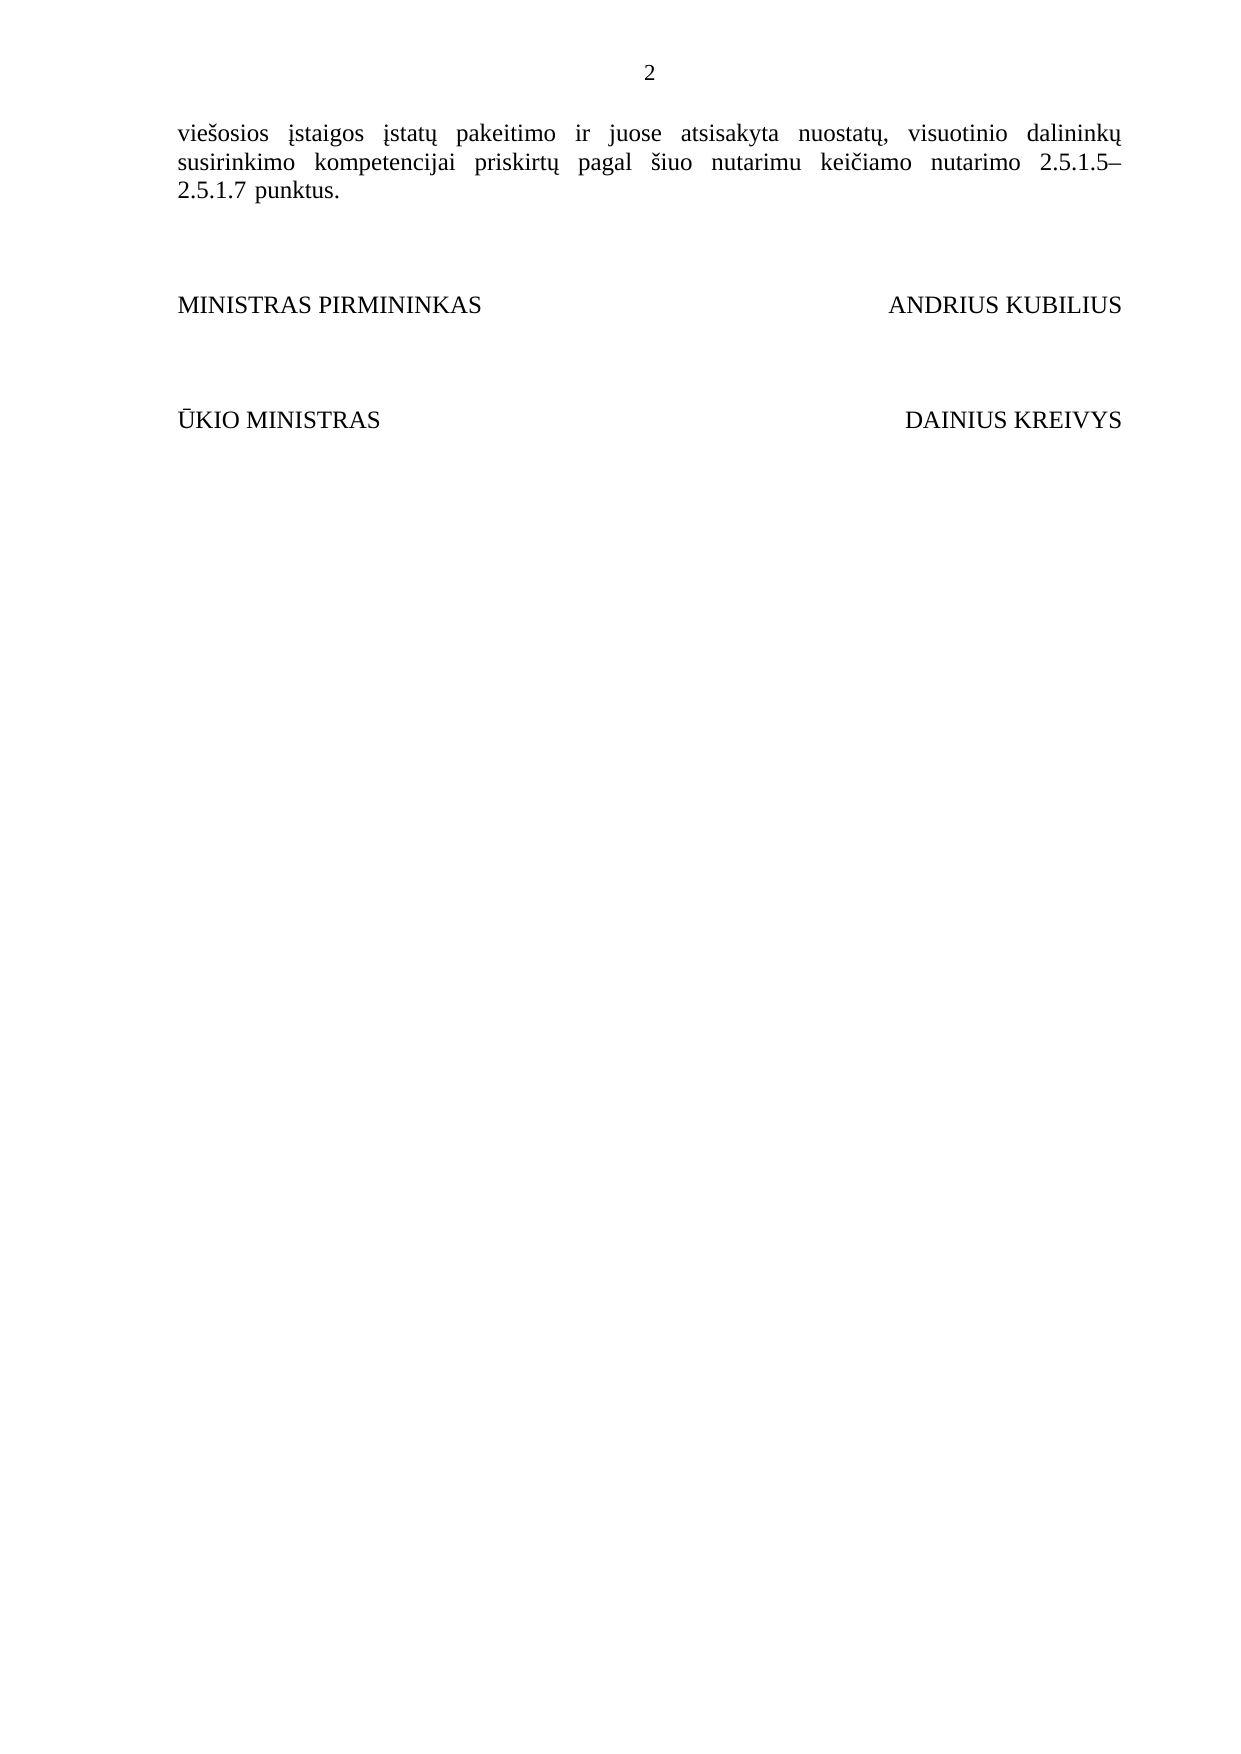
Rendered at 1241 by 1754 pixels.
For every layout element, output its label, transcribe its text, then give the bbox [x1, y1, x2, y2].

text viešosios įstaigos įstatų pakeitimo ir juose atsisakyta nuostatų, visuotinio dalininkų susirinkimo kompetencijai priskirtų pagal šiuo nutarimu keičiamo nutarimo 2.5.1.5–2.5.1.7 punktus. [177, 118, 1122, 204]
text ŪKIO MINISTRAS DAINIUS KREIVYS [177, 406, 1122, 434]
text MINISTRAS PIRMININKAS ANDRIUS KUBILIUS [177, 291, 1122, 319]
